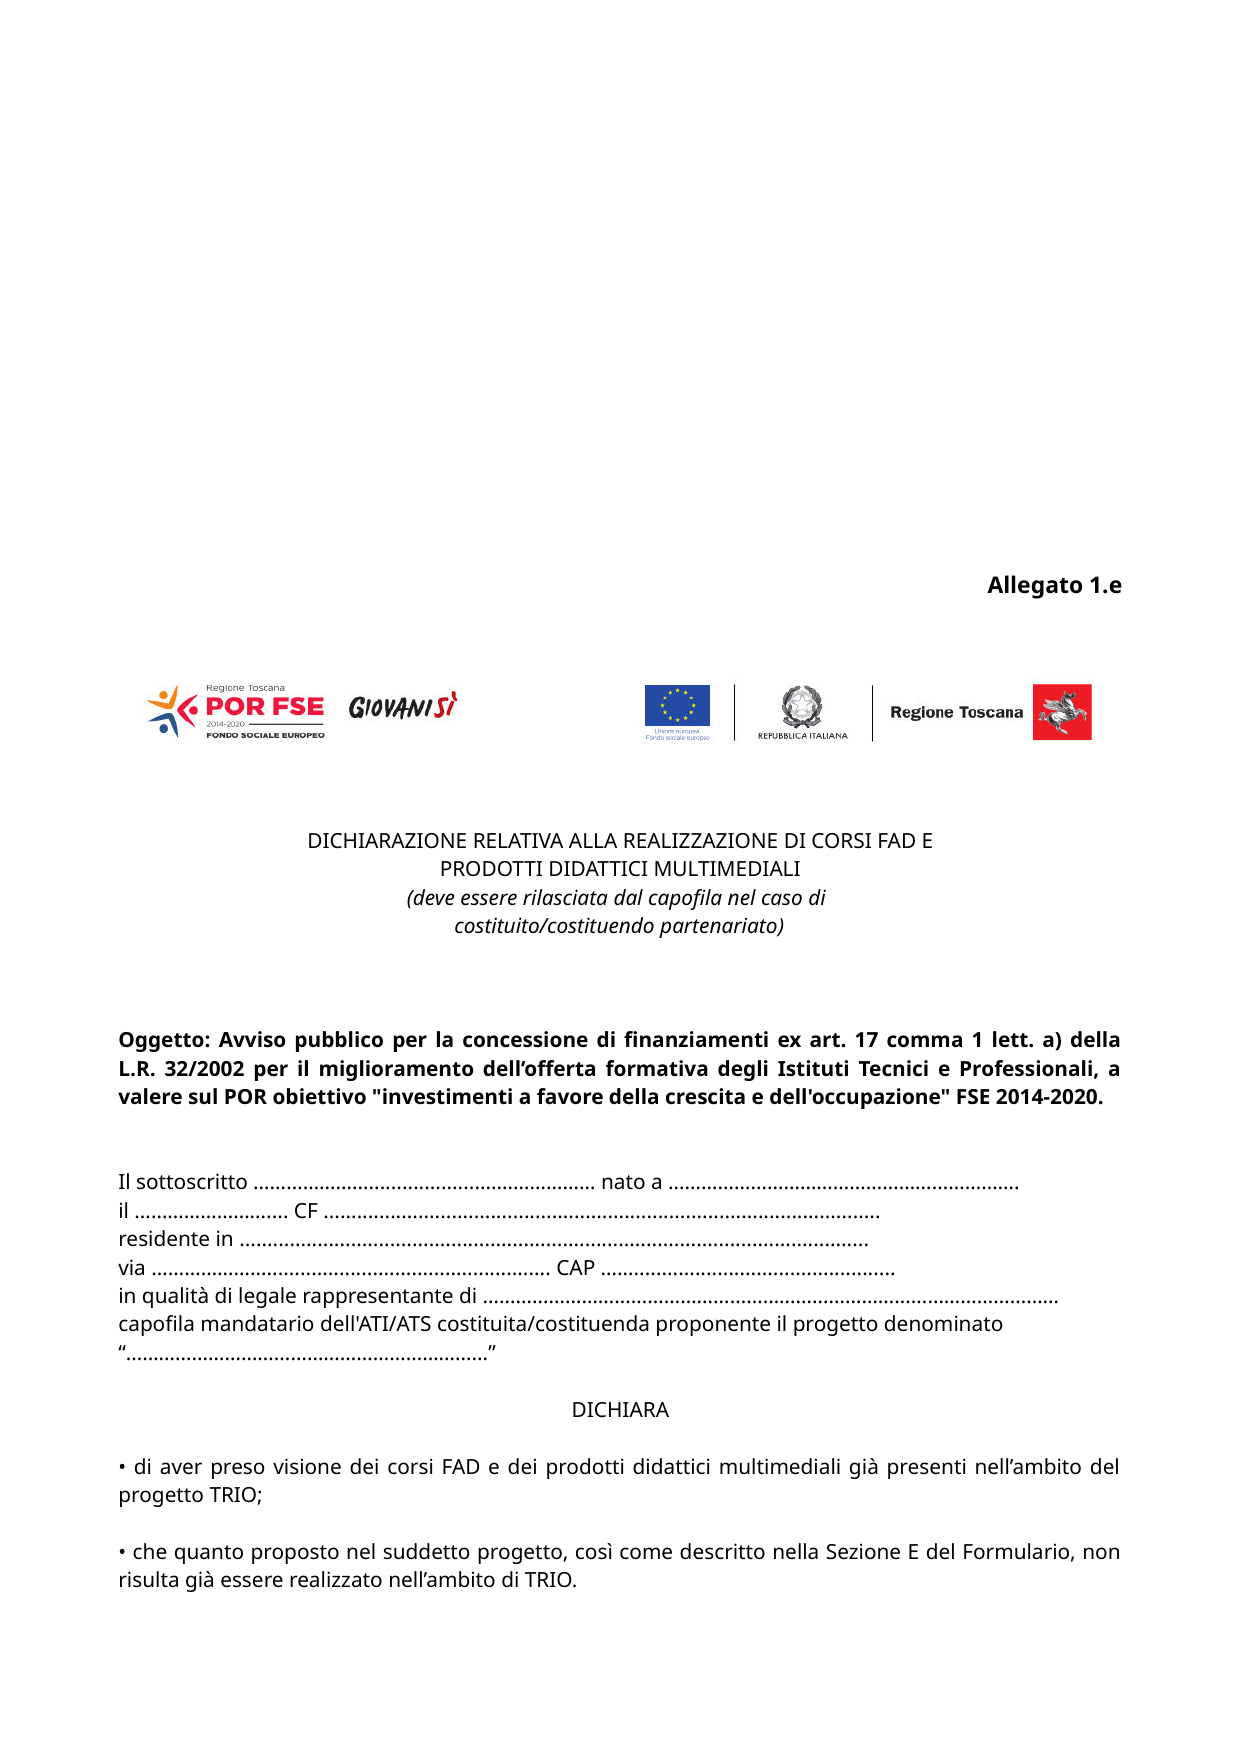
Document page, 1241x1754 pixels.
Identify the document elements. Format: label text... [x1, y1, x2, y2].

text PRODOTTI DIDATTICI MULTIMEDIALI [118, 854, 1122, 883]
text • di aver preso visione dei corsi FAD e dei prodotti didattici multimediali già presenti nell’ambito del progetto TRIO; [118, 1452, 1122, 1509]
text • che quanto proposto nel suddetto progetto, così come descritto nella Sezione E del Formulario, non risulta già essere realizzato nell’ambito di TRIO. [118, 1537, 1122, 1594]
text DICHIARAZIONE RELATIVA ALLA REALIZZAZIONE DI CORSI FAD E [118, 826, 1122, 854]
text via …………………................................................... CAP ……............................................... [118, 1253, 1122, 1281]
text Il sottoscritto ………………….......................……………… nato a ………………………………………………………. [118, 1167, 1122, 1196]
text Oggetto: Avviso pubblico per la concessione di finanziamenti ex art. 17 comma 1 lett. a) della L.R. 32/2002 per il miglioramento dell’offerta formativa degli Istituti Tecnici e Professionali, a valere sul POR obiettivo "investimenti a favore della crescita e dell'occupazione" FSE 2014-2020. [118, 1025, 1122, 1111]
text il …………………….... CF .................................................................................................... [118, 1196, 1122, 1224]
text DICHIARA [118, 1395, 1122, 1423]
text residente in ................................................................................................................. [118, 1224, 1122, 1253]
text (deve essere rilasciata dal capofila nel caso di [118, 883, 1122, 911]
text capofila mandatario dell'ATI/ATS costituita/costituenda proponente il progetto denominato “…………………………………………………………” [118, 1309, 1122, 1366]
subtitle Allegato 1.e [118, 569, 1122, 600]
text costituito/costituendo partenariato) [118, 911, 1122, 940]
text in qualità di legale rappresentante di …………………………………………………………………………………………… [118, 1281, 1122, 1309]
